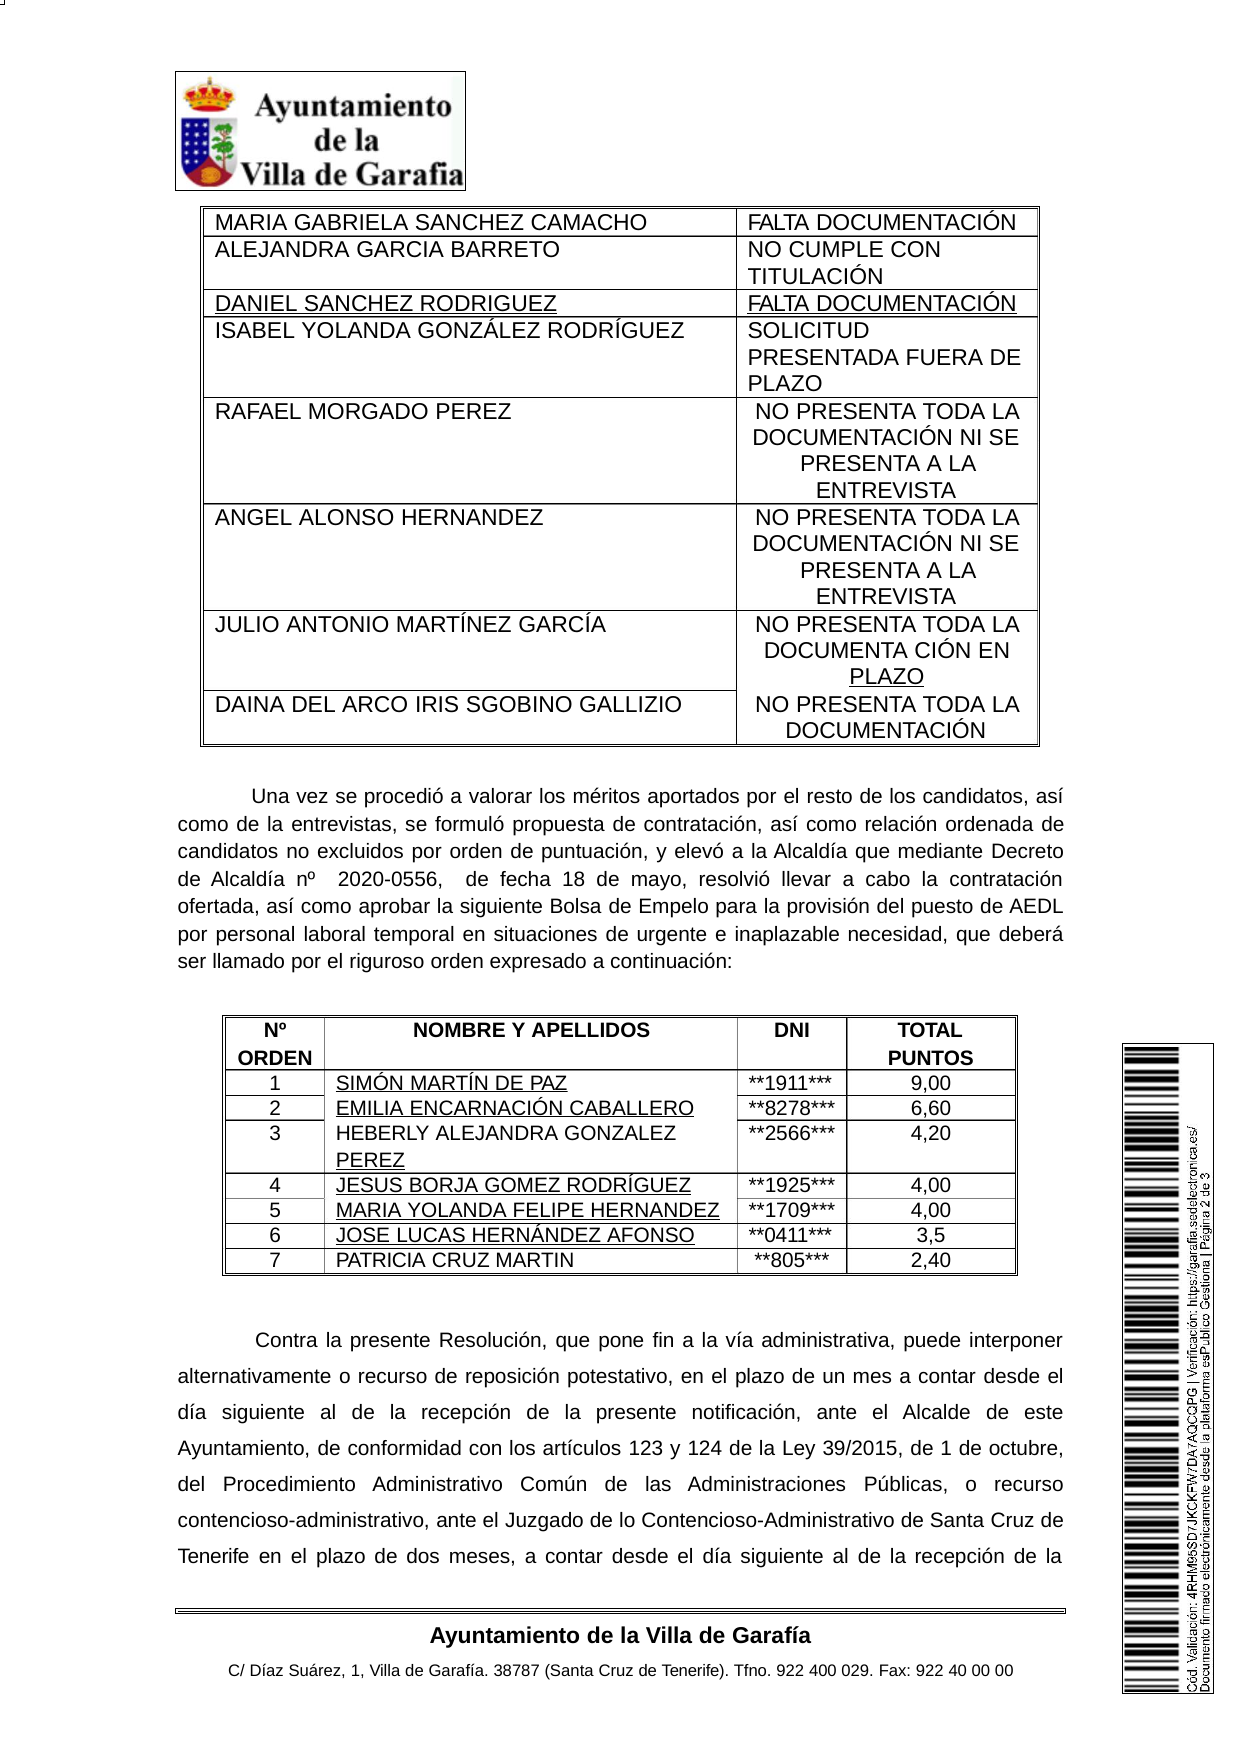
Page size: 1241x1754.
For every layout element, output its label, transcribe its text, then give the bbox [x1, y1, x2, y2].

text Ayuntamiento de la Villa de Garafía [429, 1623, 836, 1648]
text PLAZO [849, 664, 1043, 690]
text MARIA YOLANDA FELIPE HERNANDEZ [336, 1199, 742, 1222]
text PEREZ [336, 1149, 718, 1172]
text 6 [269, 1224, 306, 1247]
text DOCUMENTACIÓN NI SE [752, 425, 1046, 451]
text FALTA DOCUMENTACIÓN [747, 291, 1048, 317]
text ENTREVISTA [816, 584, 984, 610]
text **2566*** [748, 1121, 860, 1144]
text HEBERLY ALEJANDRA GONZALEZ [336, 1121, 718, 1144]
picture [176, 1609, 1065, 1613]
text 4,00 [911, 1174, 976, 1197]
text **8278*** [748, 1096, 860, 1119]
text **1925*** [748, 1174, 860, 1197]
text **1709*** [748, 1199, 860, 1222]
text 4,00 [911, 1199, 976, 1222]
text DNI [774, 1019, 835, 1042]
picture [176, 72, 465, 190]
text 4,20 [911, 1121, 976, 1144]
text 2 [269, 1096, 306, 1119]
text EMILIA ENCARNACIÓN CABALLERO [336, 1096, 718, 1119]
text JULIO ANTONIO MARTÍNEZ GARCÍA [214, 612, 631, 637]
text ENTREVISTA [816, 478, 984, 503]
text 9,00 [911, 1071, 999, 1094]
text DAINA DEL ARCO IRIS SGOBINO GALLIZIO [214, 692, 703, 717]
text 3 [269, 1121, 306, 1144]
text DANIEL SANCHEZ RODRIGUEZ [214, 291, 707, 317]
picture [1123, 1044, 1213, 1693]
text de Alcaldía nº 2020-0556, de fecha 18 de mayo, resolvió llevar a cabo la contratación [177, 868, 1087, 891]
picture [201, 207, 1039, 746]
text TITULACIÓN [747, 264, 1048, 289]
text ISABEL YOLANDA GONZÁLEZ RODRÍGUEZ [214, 318, 707, 344]
text como de la entrevistas, se formuló propuesta de contratación, así como relación ordenada de [177, 813, 1087, 836]
text ser llamado por el riguroso orden expresado a continuación: [177, 950, 1087, 973]
text 1 [269, 1071, 306, 1094]
text JOSE LUCAS HERNÁNDEZ AFONSO [336, 1224, 742, 1247]
text alternativamente o recurso de reposición potestativo, en el plazo de un mes a contar desde el [177, 1365, 1087, 1388]
text TOTAL [897, 1019, 999, 1042]
text Una vez se procedió a valorar los méritos aportados por el resto de los candidatos, así [251, 785, 1087, 808]
text DOCUMENTACIÓN NI SE [752, 531, 1046, 557]
text Ayuntamiento, de conformidad con los artículos 123 y 124 de la Ley 39/2015, de 1 de octubre, [177, 1437, 1087, 1460]
text candidatos no excluidos por orden de puntuación, y elevó a la Alcaldía que mediante Decreto [177, 840, 1087, 863]
text DOCUMENTACIÓN [785, 718, 1043, 744]
text FALTA DOCUMENTACIÓN [747, 210, 1048, 236]
text **805*** [754, 1249, 860, 1272]
text contencioso-administrativo, ante el Juzgado de lo Contencioso-Administrativo de Santa Cruz de [177, 1509, 1087, 1532]
text SIMÓN MARTÍN DE PAZ [336, 1071, 718, 1094]
text ORDEN [237, 1046, 337, 1069]
text NO PRESENTA TODA LA [755, 692, 1043, 717]
text NO CUMPLE CON [747, 237, 1048, 263]
text por personal laboral temporal en situaciones de urgente e inaplazable necesidad, que deberá [177, 923, 1087, 946]
text 6,60 [911, 1096, 976, 1119]
text 7 [269, 1249, 306, 1272]
text PUNTOS [888, 1046, 999, 1069]
picture [223, 1016, 1017, 1275]
text NO PRESENTA TODA LA [755, 612, 1043, 637]
text NO PRESENTA TODA LA [755, 505, 1046, 531]
text 3,5 [916, 1224, 976, 1247]
text Nº [264, 1019, 337, 1042]
text Contra la presente Resolución, que pone fin a la vía administrativa, puede interponer [255, 1329, 1087, 1352]
text 2,40 [911, 1249, 976, 1272]
text 5 [269, 1199, 306, 1222]
text C/ Díaz Suárez, 1, Villa de Garafía. 38787 (Santa Cruz de Tenerife). Tfno. 922 400 029. Fax: 922 40 00 00 [228, 1662, 1037, 1680]
text SOLICITUD [747, 318, 1048, 344]
text PRESENTA A LA [800, 558, 1046, 583]
text 4 [269, 1174, 306, 1197]
text MARIA GABRIELA SANCHEZ CAMACHO [214, 210, 670, 236]
text NO PRESENTA TODA LA [755, 399, 1046, 424]
text del Procedimiento Administrativo Común de las Administraciones Públicas, o recurso [177, 1473, 1087, 1496]
text JESUS BORJA GOMEZ RODRÍGUEZ [336, 1174, 742, 1197]
text día siguiente al de la recepción de la presente notificación, ante el Alcalde de este [177, 1401, 1087, 1424]
text PLAZO [747, 371, 1046, 397]
text DOCUMENTA CIÓN EN [763, 638, 1043, 663]
text RAFAEL MORGADO PEREZ [214, 399, 566, 424]
text **0411*** [748, 1224, 860, 1247]
text Tenerife en el plazo de dos meses, a contar desde el día siguiente al de la recepción de la [177, 1544, 1087, 1568]
text ALEJANDRA GARCIA BARRETO [214, 237, 670, 263]
text ANGEL ALONSO HERNANDEZ [214, 505, 566, 531]
text PRESENTA A LA [800, 451, 1046, 477]
text NOMBRE Y APELLIDOS [413, 1019, 718, 1042]
text **1911*** [748, 1071, 860, 1094]
text PATRICIA CRUZ MARTIN [336, 1249, 742, 1272]
text PRESENTADA FUERA DE [747, 345, 1046, 371]
text ofertada, así como aprobar la siguiente Bolsa de Empelo para la provisión del puesto de AEDL [177, 895, 1087, 918]
